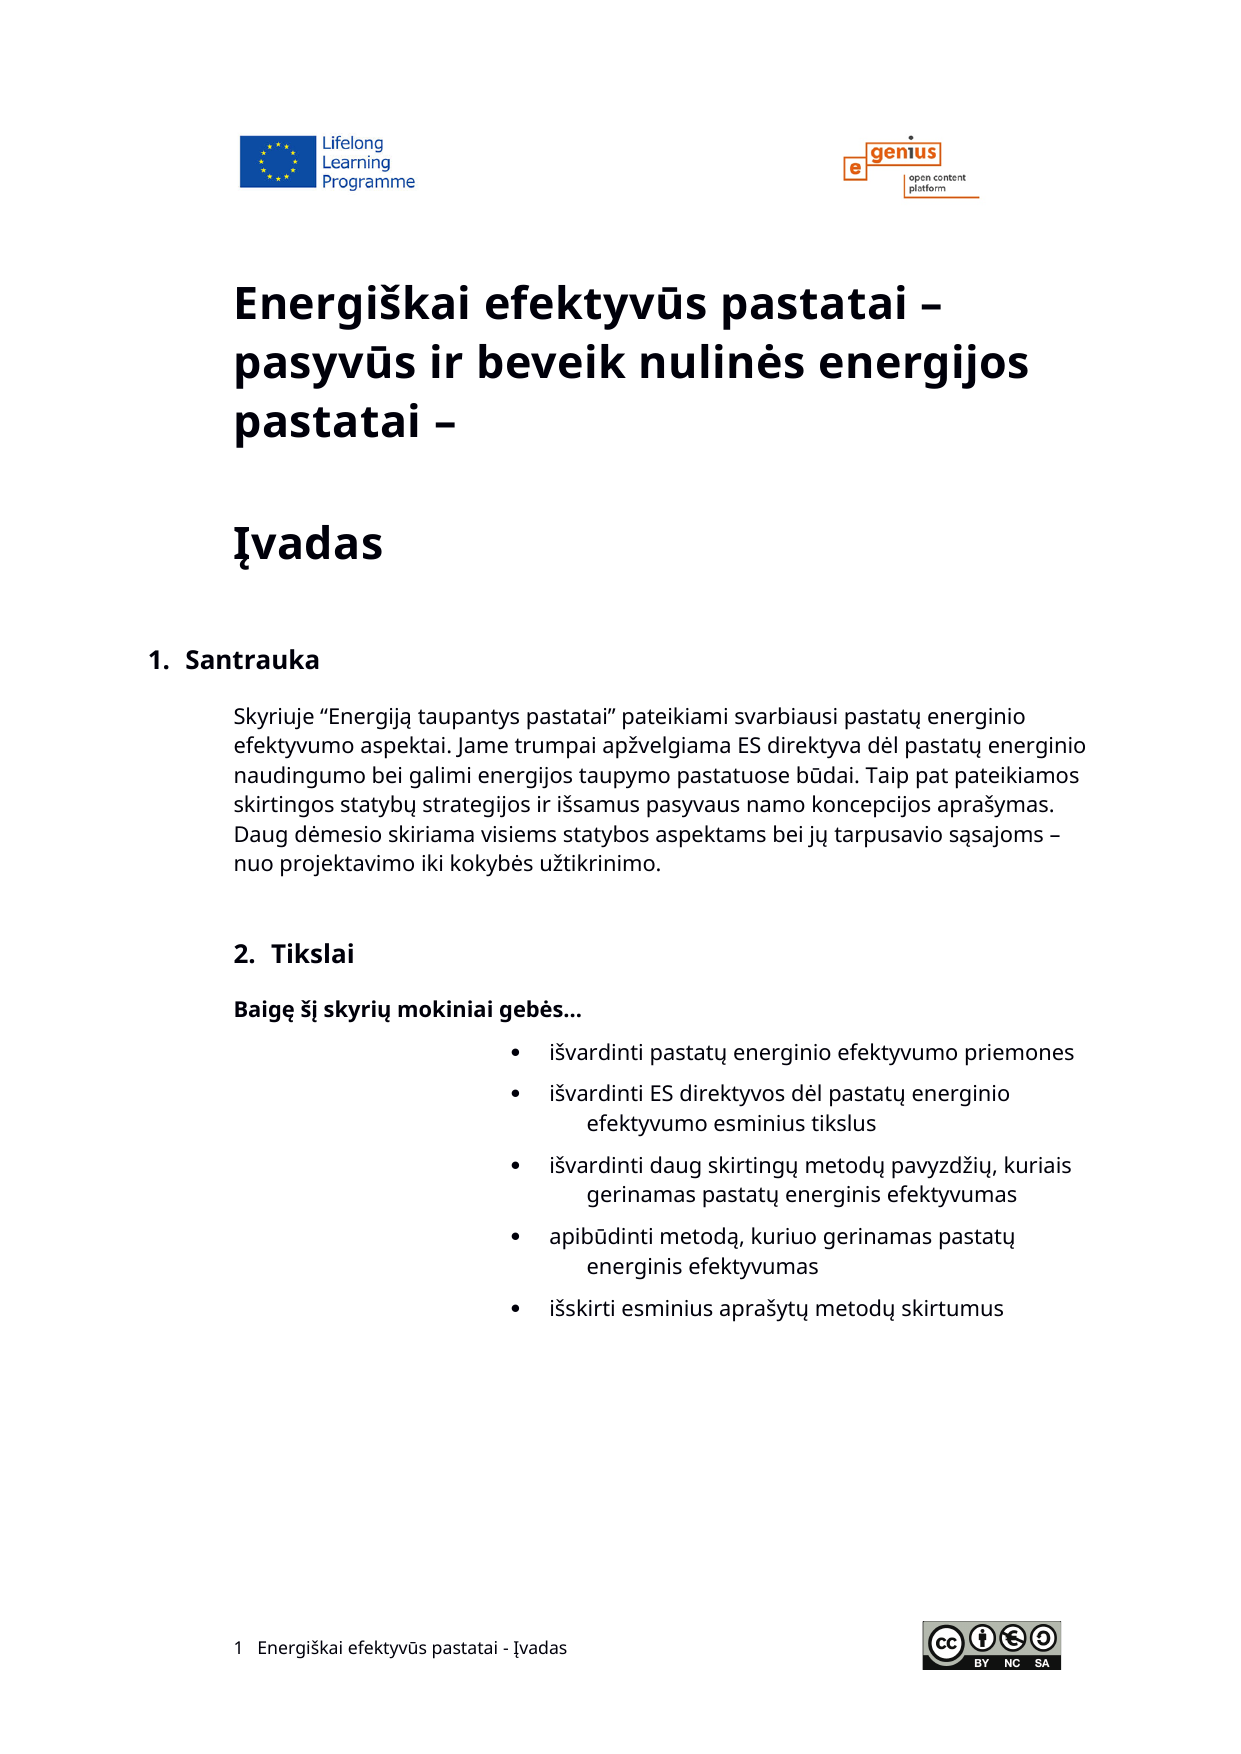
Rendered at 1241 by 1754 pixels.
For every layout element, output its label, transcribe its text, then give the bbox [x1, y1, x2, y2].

list išvardinti ES direktyvos dėl pastatų energinio efektyvumo esminius tikslus [512, 1078, 1093, 1137]
list apibūdinti metodą, kuriuo gerinamas pastatų energinis efektyvumas [512, 1221, 1093, 1280]
list išvardinti daug skirtingų metodų pavyzdžių, kuriais gerinamas pastatų energinis efektyvumas [512, 1150, 1093, 1209]
list išvardinti pastatų energinio efektyvumo priemones [512, 1036, 1093, 1066]
list išskirti esminius aprašytų metodų skirtumus [512, 1293, 1093, 1322]
subtitle Santrauka [148, 646, 1093, 676]
text Skyriuje “Energiją taupantys pastatai” pateikiami svarbiausi pastatų energinio efektyvumo aspektai. Jame trumpai apžvelgiama ES direktyva dėl pastatų energinio naudingumo bei galimi energijos taupymo pastatuose būdai. Taip pat pateikiamos skirtingos statybų strategijos ir išsamus pasyvaus namo koncepcijos aprašymas. Daug dėmesio skiriama visiems statybos aspektams bei jų tarpusavio sąsajoms – nuo projektavimo iki kokybės užtikrinimo. [233, 701, 1093, 877]
text Baigę šį skyrių mokiniai gebės… [233, 994, 1093, 1024]
text Įvadas [233, 512, 1093, 571]
subtitle Tikslai [233, 940, 1093, 969]
text Energiškai efektyvūs pastatai – pasyvūs ir beveik nulinės energijos pastatai – [233, 272, 1093, 449]
